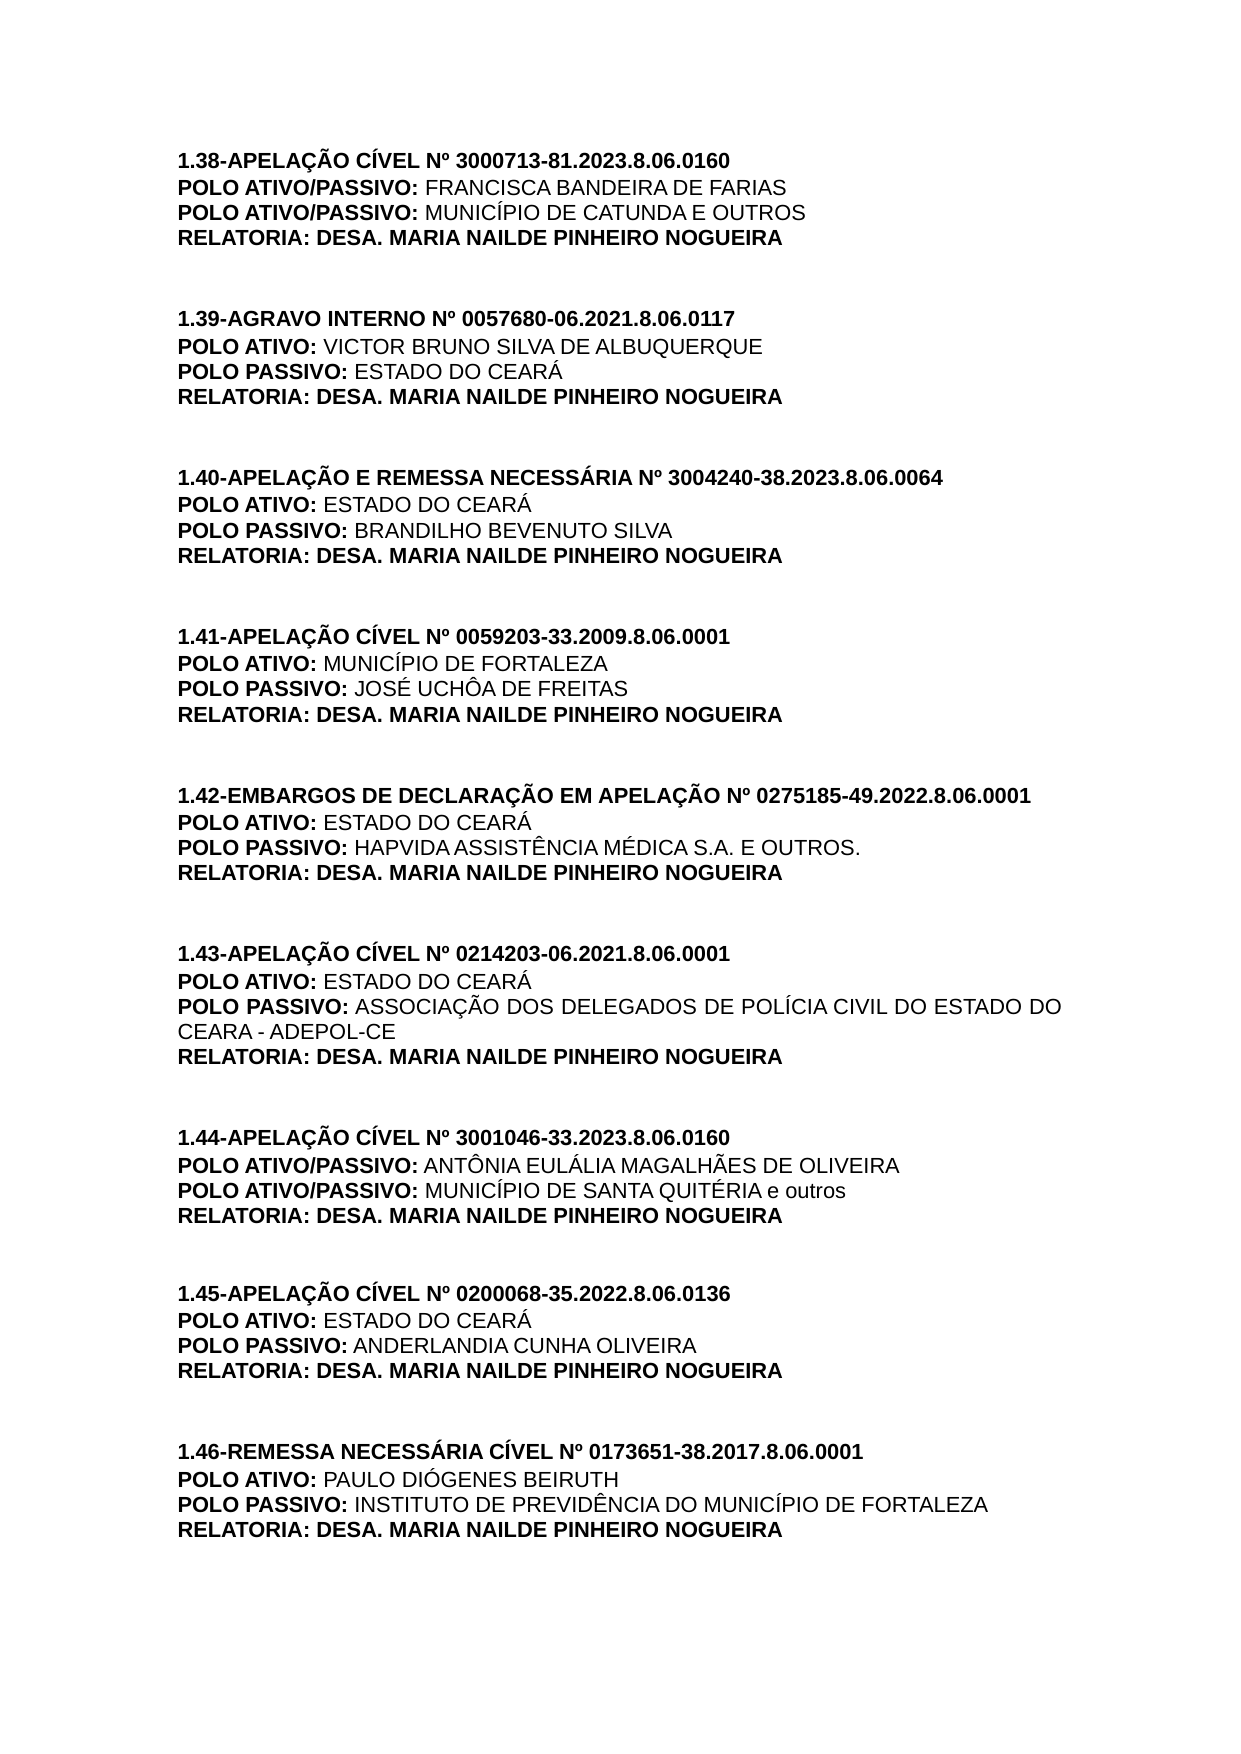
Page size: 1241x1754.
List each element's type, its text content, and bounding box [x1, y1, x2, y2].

text POLO ATIVO: PAULO DIÓGENES BEIRUTH [177, 1466, 1063, 1492]
text RELATORIA: DESA. MARIA NAILDE PINHEIRO NOGUEIRA [177, 225, 1063, 250]
text POLO PASSIVO: HAPVIDA ASSISTÊNCIA MÉDICA S.A. E OUTROS. [177, 835, 1063, 860]
text 1.39-AGRAVO INTERNO Nº 0057680-06.2021.8.06.0117 [177, 306, 1063, 332]
text 1.38-APELAÇÃO CÍVEL Nº 3000713-81.2023.8.06.0160 [177, 148, 1063, 173]
text RELATORIA: DESA. MARIA NAILDE PINHEIRO NOGUEIRA [177, 384, 1063, 409]
text POLO PASSIVO: BRANDILHO BEVENUTO SILVA [177, 517, 1063, 543]
text RELATORIA: DESA. MARIA NAILDE PINHEIRO NOGUEIRA [177, 701, 1063, 727]
text 1.42-EMBARGOS DE DECLARAÇÃO EM APELAÇÃO Nº 0275185-49.2022.8.06.0001 [177, 783, 1063, 808]
text POLO ATIVO: ESTADO DO CEARÁ [177, 1308, 1063, 1333]
text 1.41-APELAÇÃO CÍVEL Nº 0059203-33.2009.8.06.0001 [177, 624, 1063, 649]
text 1.43-APELAÇÃO CÍVEL Nº 0214203-06.2021.8.06.0001 [177, 941, 1063, 967]
text RELATORIA: DESA. MARIA NAILDE PINHEIRO NOGUEIRA [177, 1517, 1063, 1542]
text POLO ATIVO: ESTADO DO CEARÁ [177, 968, 1063, 994]
text RELATORIA: DESA. MARIA NAILDE PINHEIRO NOGUEIRA [177, 543, 1063, 568]
text POLO PASSIVO: ANDERLANDIA CUNHA OLIVEIRA [177, 1333, 1063, 1358]
text RELATORIA: DESA. MARIA NAILDE PINHEIRO NOGUEIRA [177, 1203, 1063, 1228]
text RELATORIA: DESA. MARIA NAILDE PINHEIRO NOGUEIRA [177, 1044, 1063, 1069]
text POLO ATIVO/PASSIVO: MUNICÍPIO DE CATUNDA E OUTROS [177, 200, 1063, 225]
text POLO ATIVO/PASSIVO: ANTÔNIA EULÁLIA MAGALHÃES DE OLIVEIRA [177, 1152, 1063, 1178]
text POLO PASSIVO: ASSOCIAÇÃO DOS DELEGADOS DE POLÍCIA CIVIL DO ESTADO DO CEARA - ADEPOL-CE [177, 994, 1063, 1044]
text POLO PASSIVO: INSTITUTO DE PREVIDÊNCIA DO MUNICÍPIO DE FORTALEZA [177, 1492, 1063, 1517]
text POLO ATIVO/PASSIVO: MUNICÍPIO DE SANTA QUITÉRIA e outros [177, 1178, 1063, 1203]
text POLO PASSIVO: ESTADO DO CEARÁ [177, 359, 1063, 384]
text RELATORIA: DESA. MARIA NAILDE PINHEIRO NOGUEIRA [177, 860, 1063, 885]
text POLO ATIVO: VICTOR BRUNO SILVA DE ALBUQUERQUE [177, 333, 1063, 359]
text RELATORIA: DESA. MARIA NAILDE PINHEIRO NOGUEIRA [177, 1358, 1063, 1383]
text POLO ATIVO: ESTADO DO CEARÁ [177, 492, 1063, 517]
text POLO ATIVO: ESTADO DO CEARÁ [177, 810, 1063, 835]
text 1.44-APELAÇÃO CÍVEL Nº 3001046-33.2023.8.06.0160 [177, 1125, 1063, 1151]
text 1.46-REMESSA NECESSÁRIA CÍVEL Nº 0173651-38.2017.8.06.0001 [177, 1439, 1063, 1464]
text POLO ATIVO: MUNICÍPIO DE FORTALEZA [177, 651, 1063, 676]
text POLO ATIVO/PASSIVO: FRANCISCA BANDEIRA DE FARIAS [177, 175, 1063, 200]
text 1.40-APELAÇÃO E REMESSA NECESSÁRIA Nº 3004240-38.2023.8.06.0064 [177, 465, 1063, 490]
text POLO PASSIVO: JOSÉ UCHÔA DE FREITAS [177, 676, 1063, 701]
text 1.45-APELAÇÃO CÍVEL Nº 0200068-35.2022.8.06.0136 [177, 1281, 1063, 1306]
